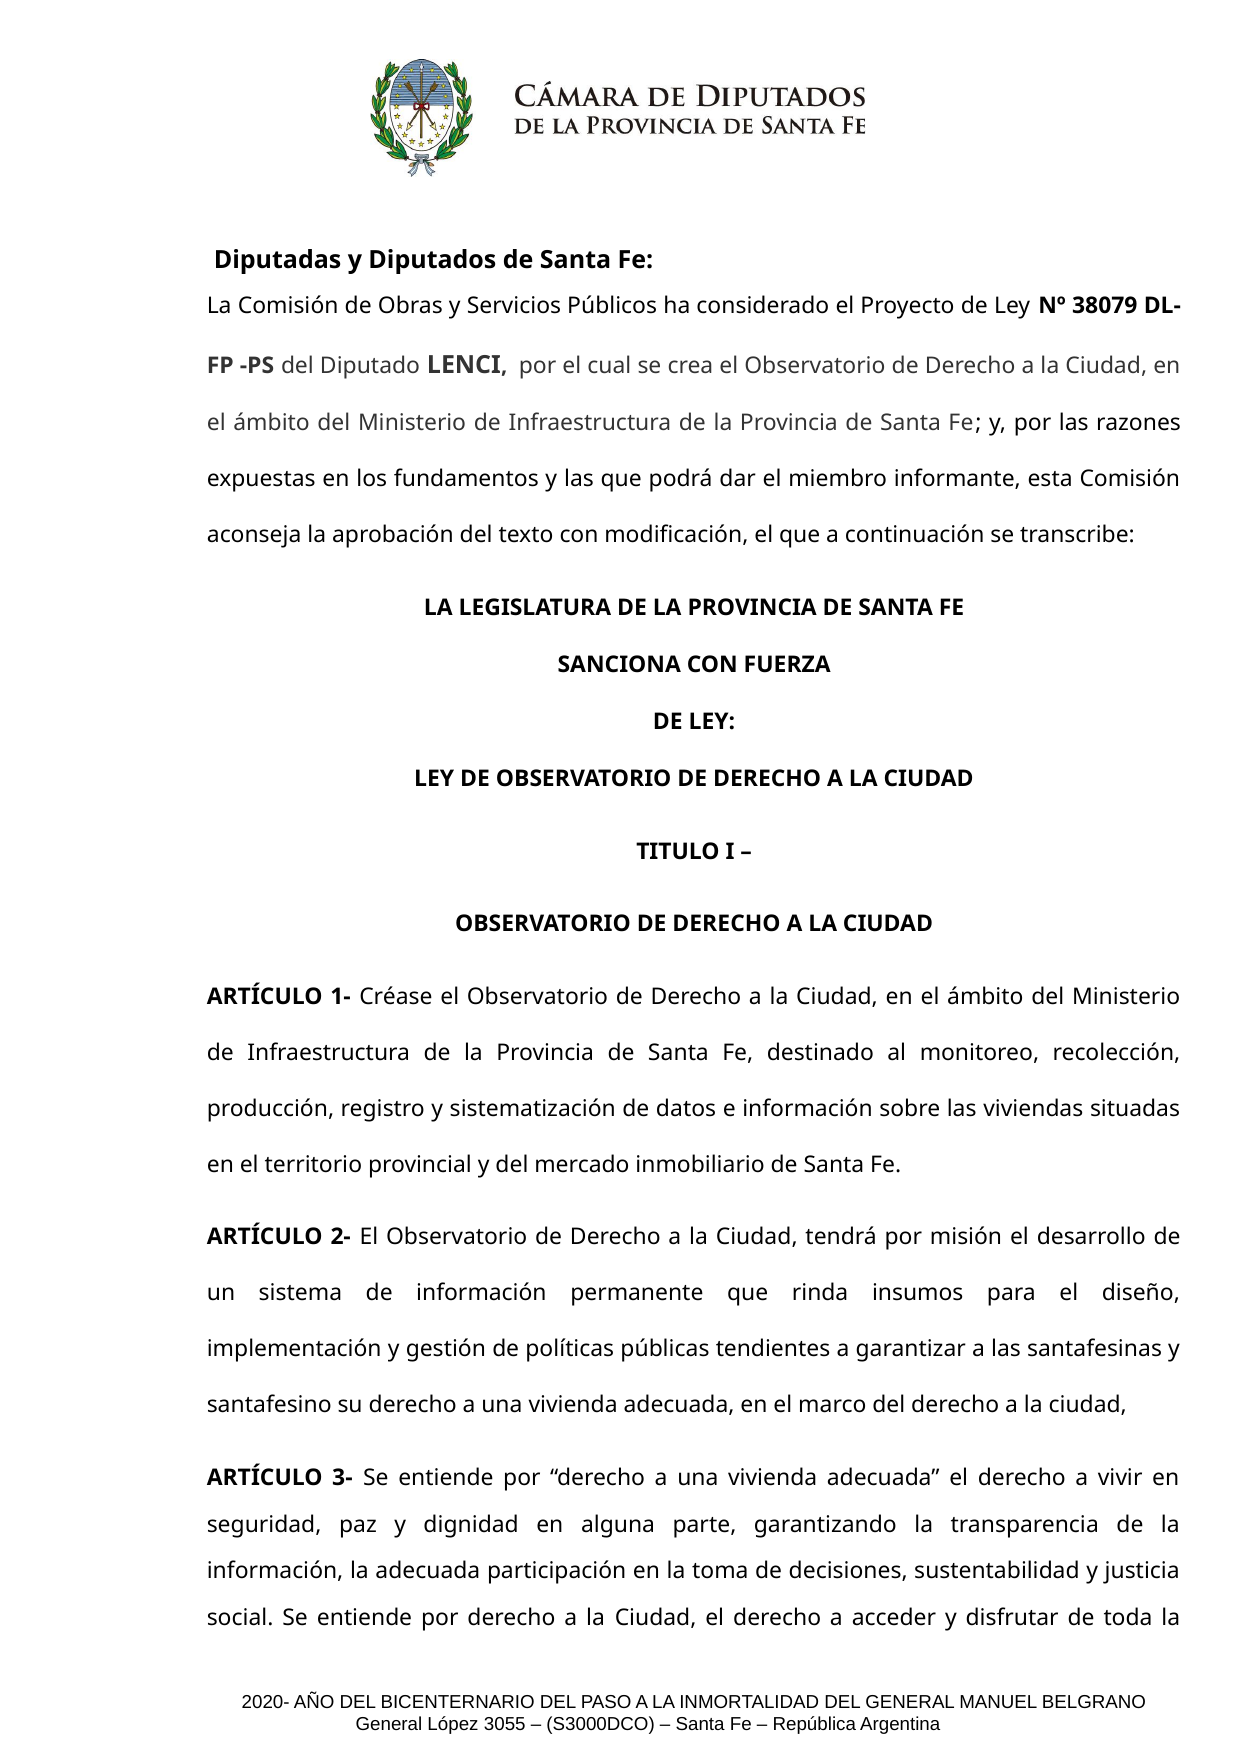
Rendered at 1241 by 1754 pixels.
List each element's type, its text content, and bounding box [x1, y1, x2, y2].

text LA LEGISLATURA DE LA PROVINCIA DE SANTA FE [207, 591, 1181, 622]
text SANCIONA CON FUERZA [207, 648, 1181, 679]
text DE LEY: [207, 705, 1181, 736]
text ARTÍCULO 2- El Observatorio de Derecho a la Ciudad, tendrá por misión el desarrollo de un sistema de información permanente que rinda insumos para el diseño, implementación y gestión de políticas públicas tendientes a garantizar a las santafesinas y santafesino su derecho a una vivienda adecuada, en el marco del derecho a la ciudad, [207, 1220, 1181, 1419]
text OBSERVATORIO DE DERECHO A LA CIUDAD [207, 907, 1181, 938]
text Diputadas y Diputados de Santa Fe: [213, 242, 1181, 276]
text La Comisión de Obras y Servicios Públicos ha considerado el Proyecto de Ley Nº 38079 DL- FP -PS del Diputado LENCI, por el cual se crea el Observatorio de Derecho a la Ciudad, en el ámbito del Ministerio de Infraestructura de la Provincia de Santa Fe; y, por las razones expuestas en los fundamentos y las que podrá dar el miembro informante, esta Comisión aconseja la aprobación del texto con modificación, el que a continuación se transcribe: [207, 289, 1181, 549]
text ARTÍCULO 1- Créase el Observatorio de Derecho a la Ciudad, en el ámbito del Ministerio de Infraestructura de la Provincia de Santa Fe, destinado al monitoreo, recolección, producción, registro y sistematización de datos e información sobre las viviendas situadas en el territorio provincial y del mercado inmobiliario de Santa Fe. [207, 980, 1181, 1179]
text LEY DE OBSERVATORIO DE DERECHO A LA CIUDAD [207, 762, 1181, 793]
picture [370, 59, 866, 181]
text ARTÍCULO 3- Se entiende por “derecho a una vivienda adecuada” el derecho a vivir en seguridad, paz y dignidad en alguna parte, garantizando la transparencia de la información, la adecuada participación en la toma de decisiones, sustentabilidad y justicia social. Se entiende por derecho a la Ciudad, el derecho a acceder y disfrutar de toda la [207, 1461, 1181, 1633]
text TITULO I – [207, 835, 1181, 866]
